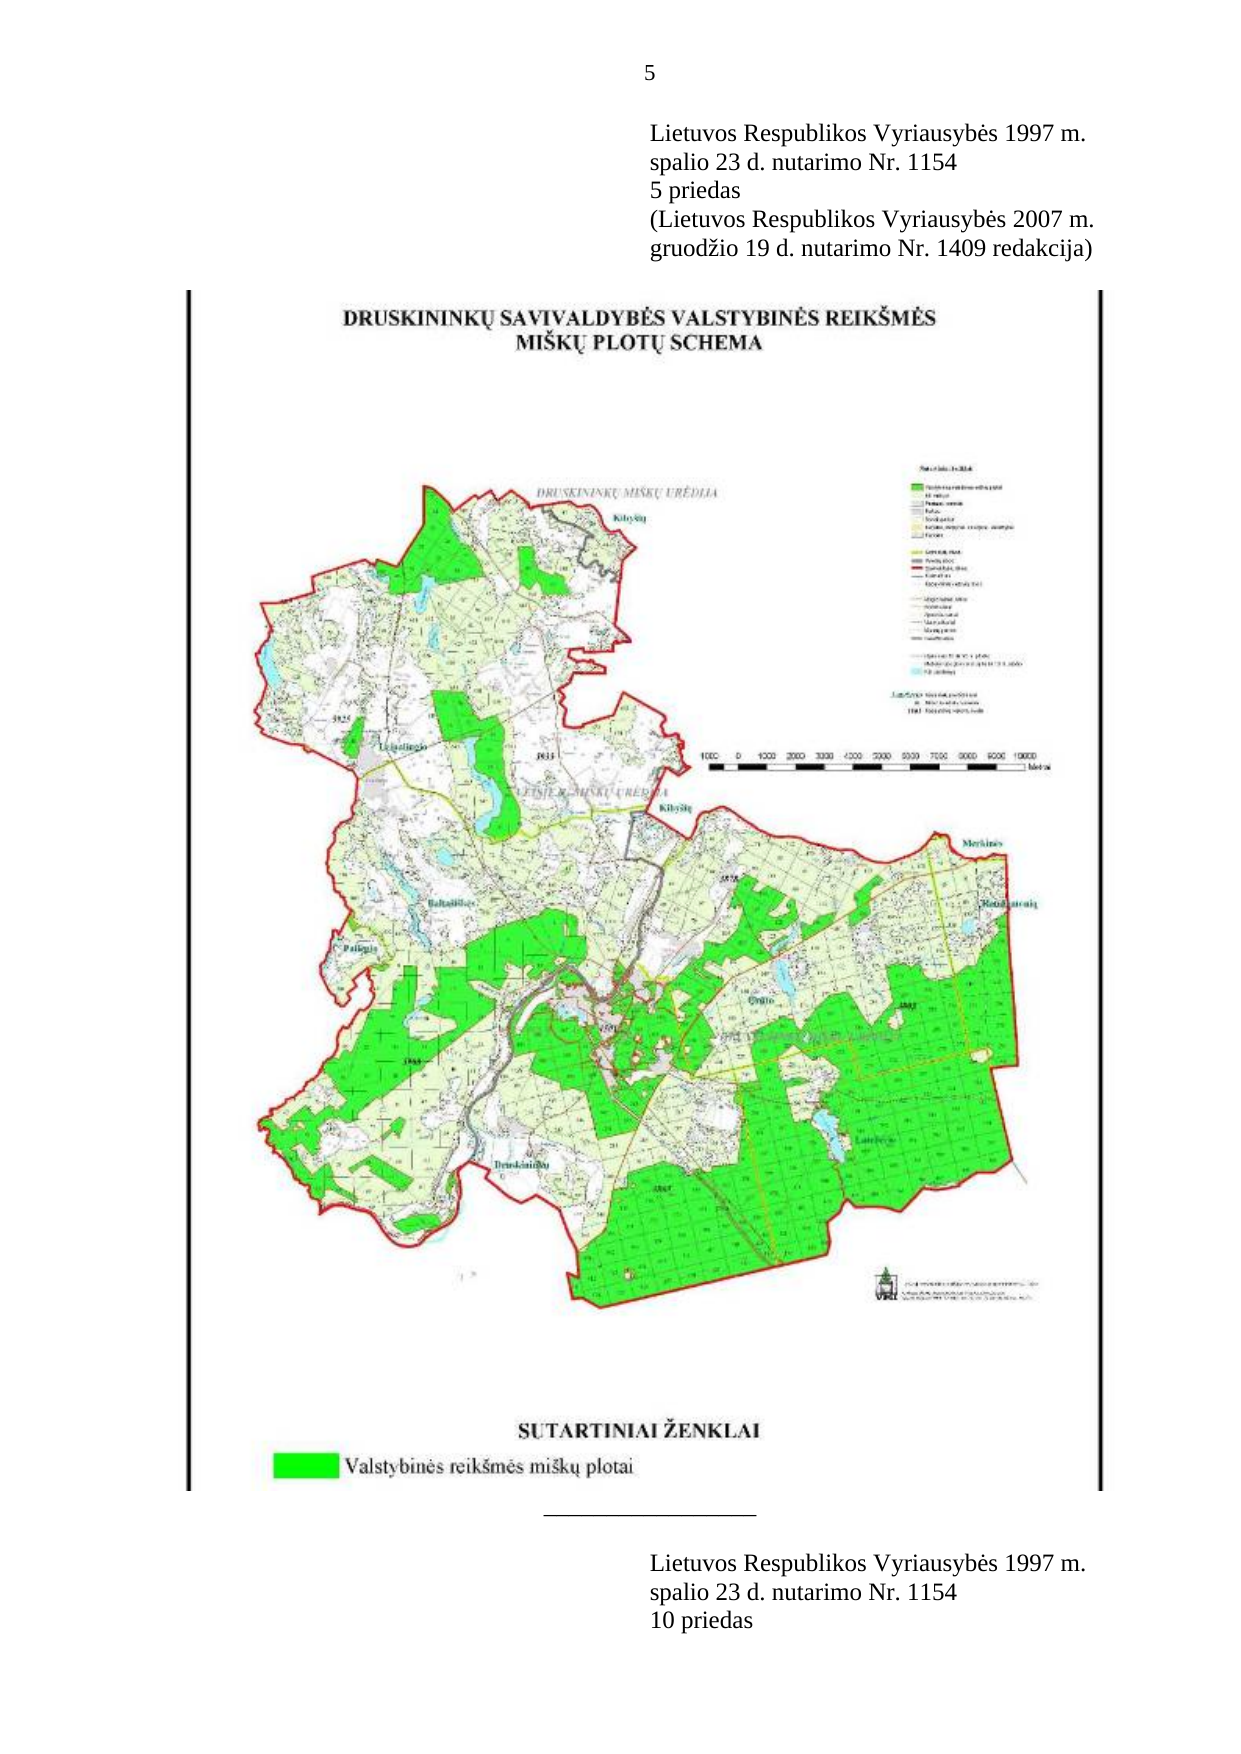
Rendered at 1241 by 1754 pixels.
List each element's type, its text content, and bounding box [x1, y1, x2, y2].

text (Lietuvos Respublikos Vyriausybės 2007 m. gruodžio 19 d. nutarimo Nr. 1409 redakcija) [649, 204, 1122, 262]
text Lietuvos Respublikos Vyriausybės 1997 m. spalio 23 d. nutarimo Nr. 1154 [649, 1548, 1122, 1606]
text _________________ [177, 1491, 1122, 1519]
text Lietuvos Respublikos Vyriausybės 1997 m. spalio 23 d. nutarimo Nr. 1154 [649, 118, 1122, 176]
text 10 priedas [649, 1606, 1122, 1634]
text 5 priedas [649, 176, 1122, 204]
